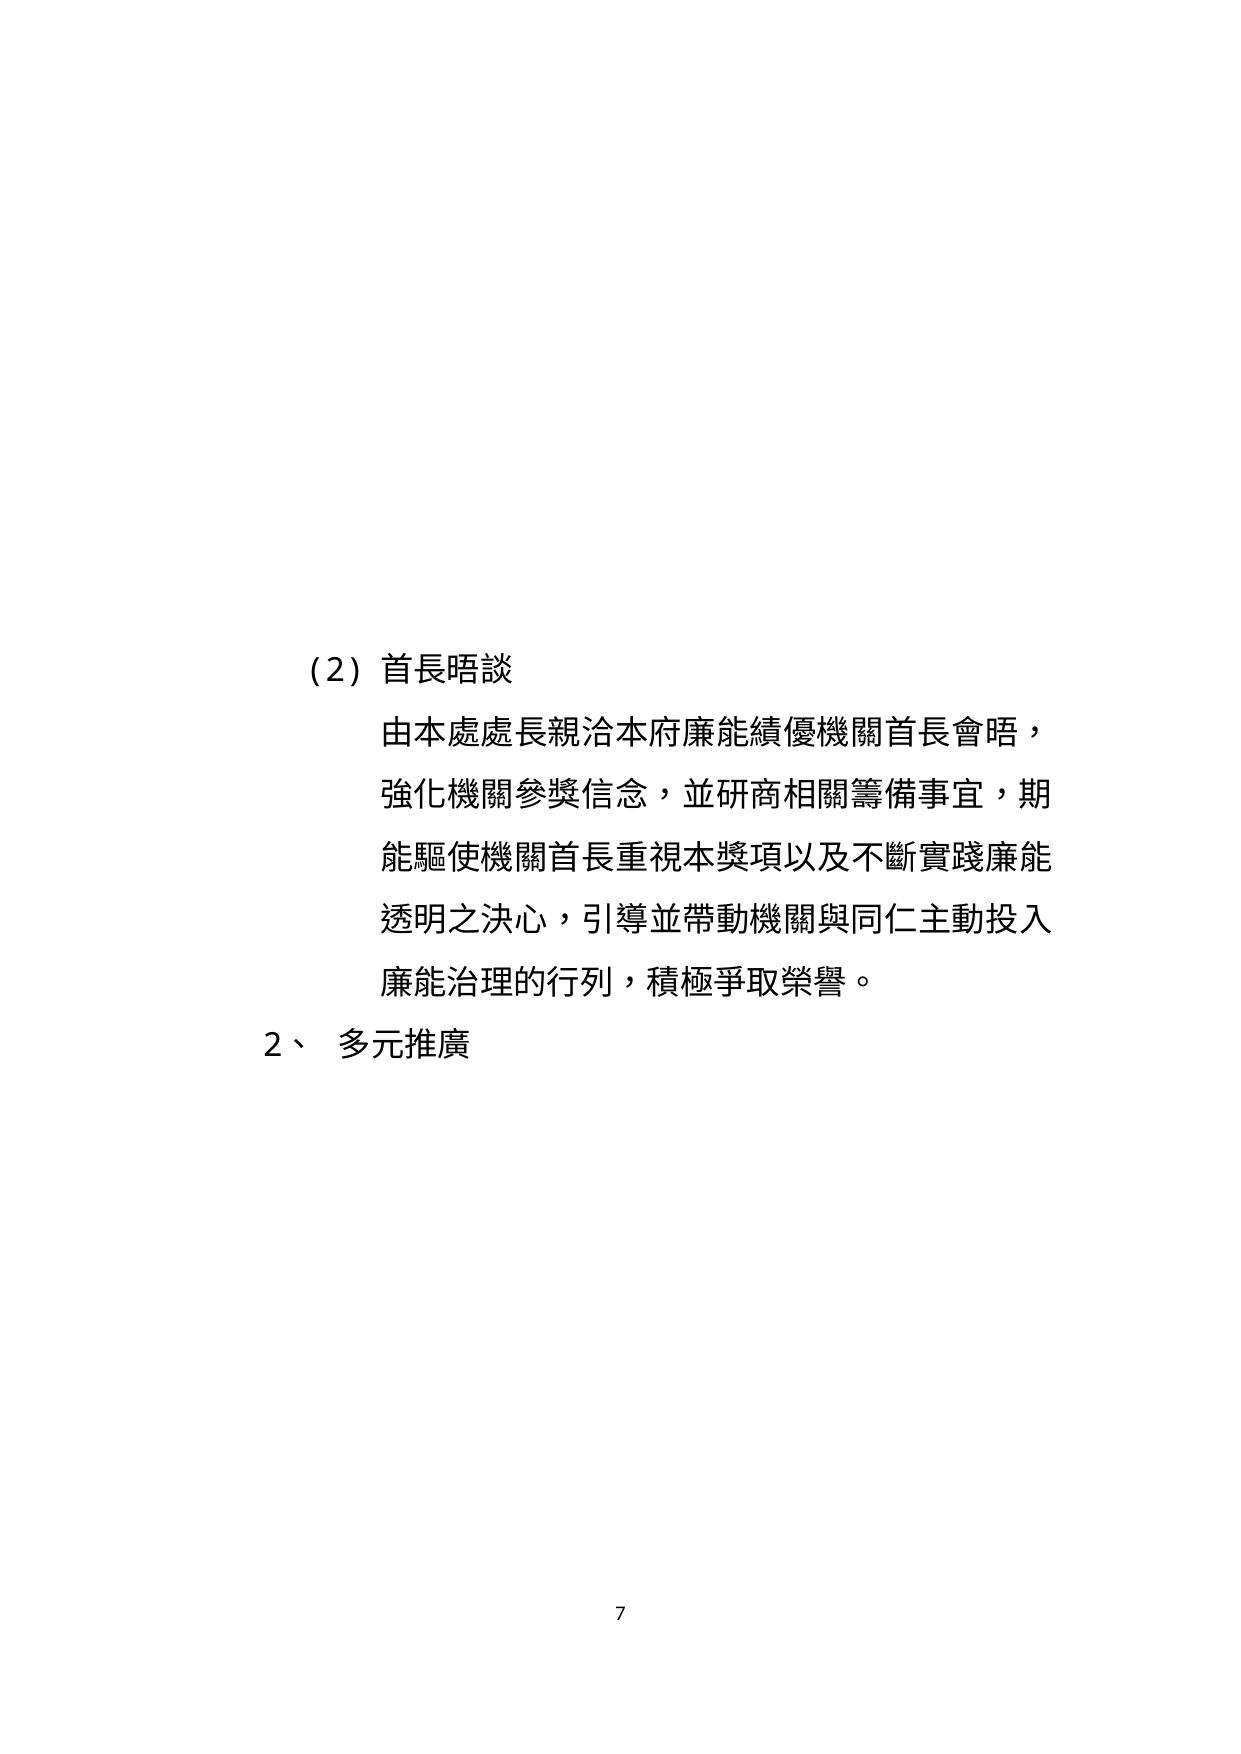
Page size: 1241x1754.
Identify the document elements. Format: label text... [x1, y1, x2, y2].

list 首長晤談 [305, 625, 1053, 688]
text 由本處處長親洽本府廉能績優機關首長會晤，強化機關參獎信念，並研商相關籌備事宜，期能驅使機關首長重視本獎項以及不斷實踐廉能透明之決心，引導並帶動機關與同仁主動投入廉能治理的行列，積極爭取榮譽。 [380, 688, 1053, 1000]
list 多元推廣 [262, 1000, 1053, 1063]
